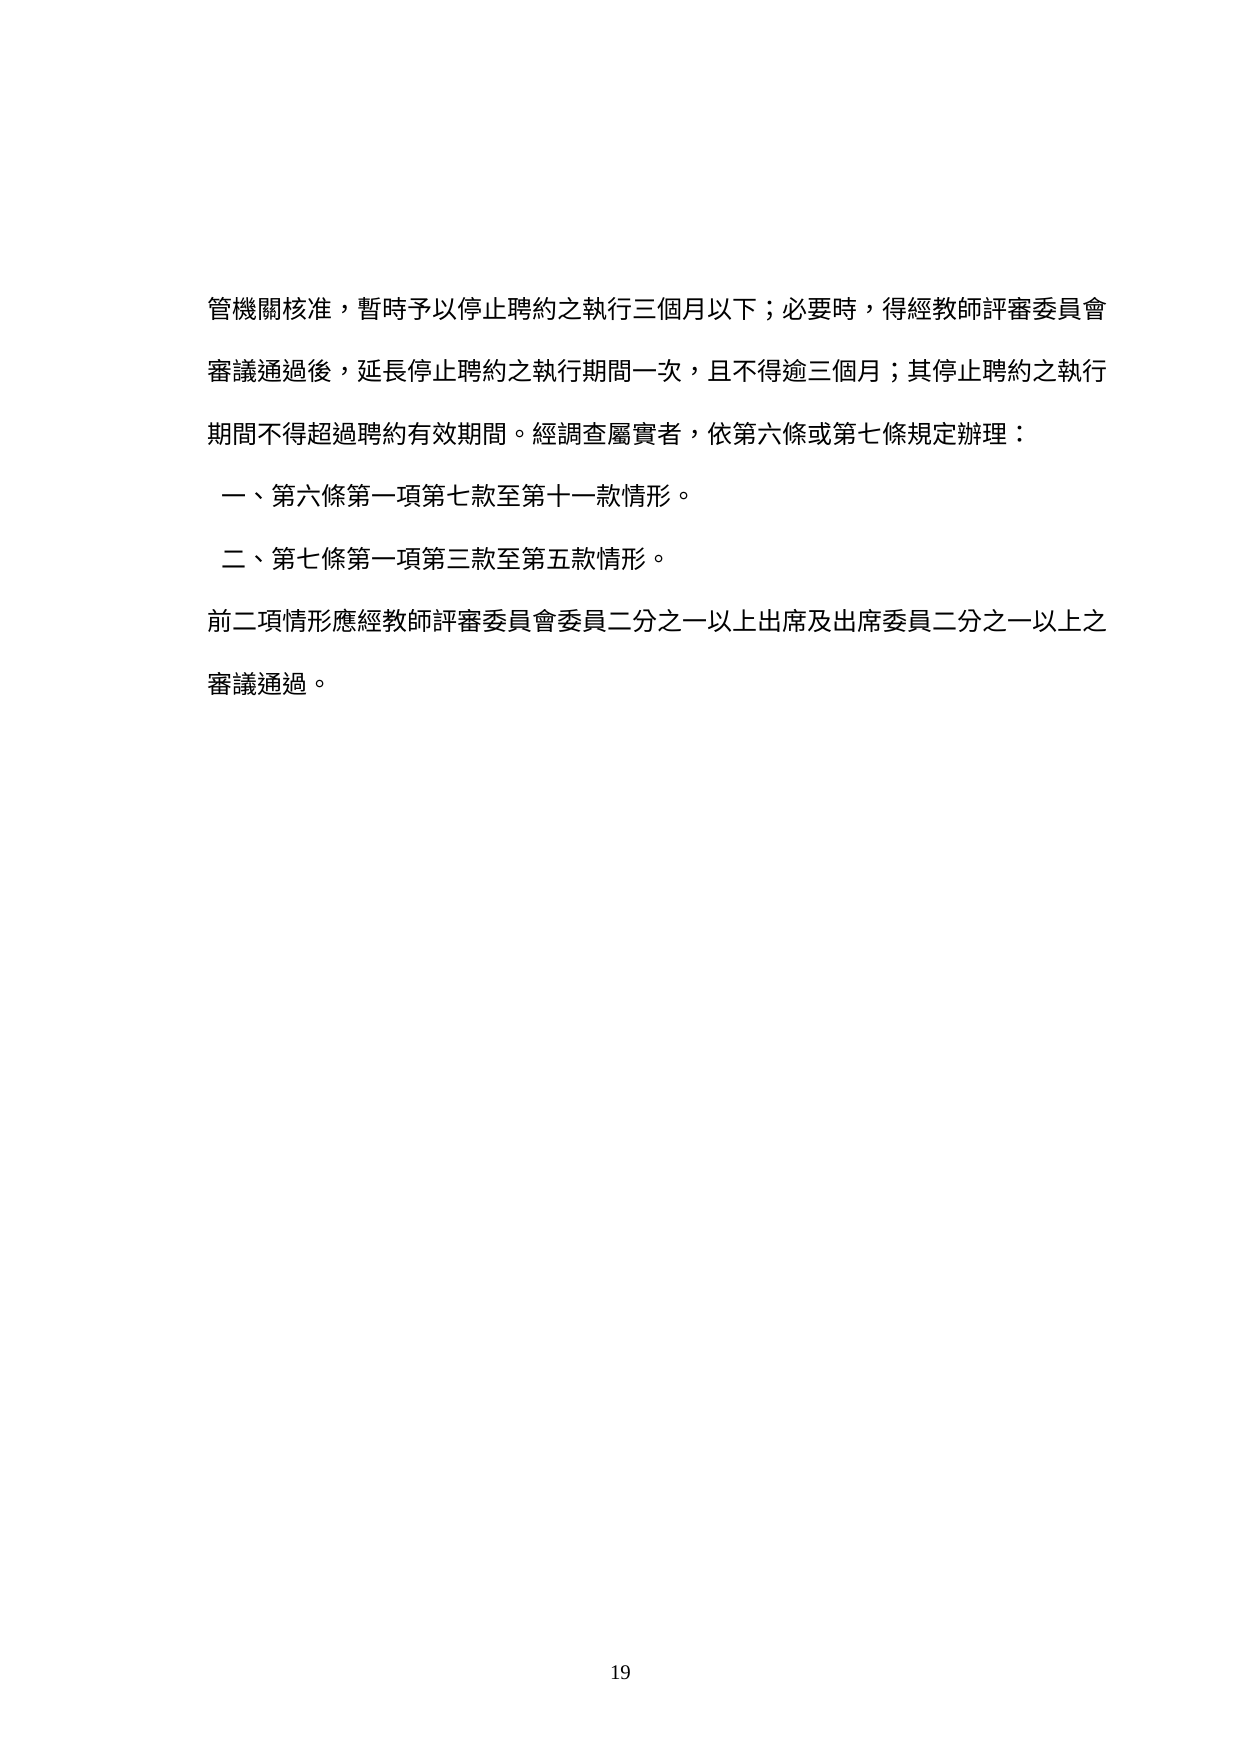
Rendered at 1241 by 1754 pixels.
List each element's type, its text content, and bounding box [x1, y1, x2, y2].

text 管機關核准，暫時予以停止聘約之執行三個月以下；必要時，得經教師評審委員會審議通過後，延長停止聘約之執行期間一次，且不得逾三個月；其停止聘約之執行期間不得超過聘約有效期間。經調查屬實者，依第六條或第七條規定辦理： [207, 266, 1122, 453]
text 前二項情形應經教師評審委員會委員二分之一以上出席及出席委員二分之一以上之審議通過。 [207, 578, 1122, 703]
text 二、第七條第一項第三款至第五款情形。 [207, 516, 1122, 578]
text 一、第六條第一項第七款至第十一款情形。 [207, 453, 1122, 516]
